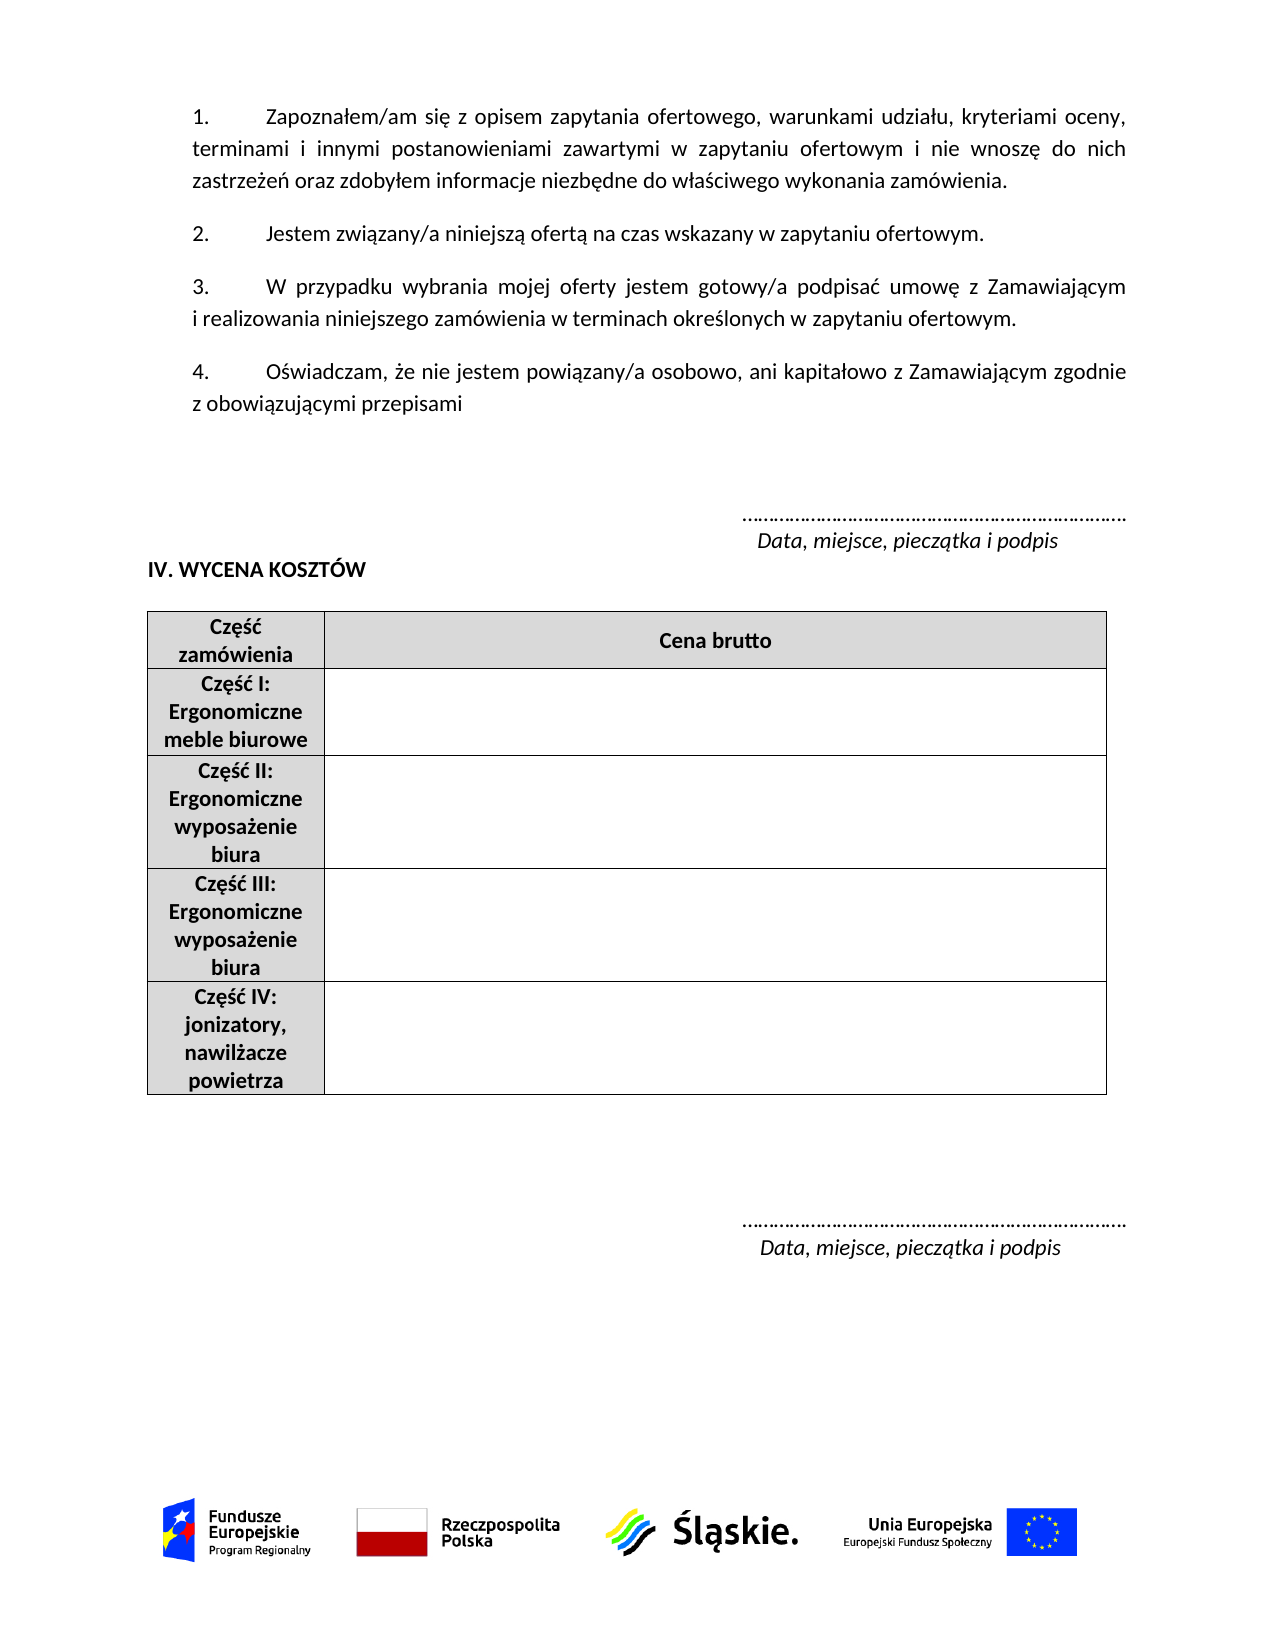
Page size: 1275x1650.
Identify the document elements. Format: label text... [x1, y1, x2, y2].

list Zapoznałem/am się z opisem zapytania ofertowego, warunkami udziału, kryteriami oceny, terminami i innymi postanowieniami zawartymi w zapytaniu ofertowym i nie wnoszę do nich zastrzeżeń oraz zdobyłem informacje niezbędne do właściwego wykonania zamówienia. [192, 102, 1127, 194]
table_cell Część I: Ergonomiczne meble biurowe [148, 669, 324, 755]
table_cell Część II: Ergonomiczne wyposażenie biura [148, 756, 324, 868]
text Data, miejsce, pieczątka i podpis [148, 1233, 1127, 1261]
text Data, miejsce, pieczątka i podpis [148, 527, 1127, 555]
table_cell [325, 982, 1106, 1094]
table_header Cena brutto [325, 612, 1106, 668]
list W przypadku wybrania mojej oferty jestem gotowy/a podpisać umowę z Zamawiającym i realizowania niniejszego zamówienia w terminach określonych w zapytaniu ofertowym. [192, 272, 1127, 332]
text ………………………………………………………………. [148, 1205, 1127, 1233]
text ………………………………………………………………. [148, 499, 1127, 527]
list Oświadczam, że nie jestem powiązany/a osobowo, ani kapitałowo z Zamawiającym zgodnie z obowiązującymi przepisami [192, 357, 1127, 418]
table_cell [325, 756, 1106, 868]
table_cell Część IV: jonizatory, nawilżacze powietrza [148, 982, 324, 1094]
table_cell [325, 669, 1106, 755]
text IV. WYCENA KOSZTÓW [148, 555, 1127, 583]
list Jestem związany/a niniejszą ofertą na czas wskazany w zapytaniu ofertowym. [192, 219, 1127, 247]
table_header Część zamówienia [148, 612, 324, 668]
table_cell [325, 869, 1106, 981]
table_cell Część III: Ergonomiczne wyposażenie biura [148, 869, 324, 981]
